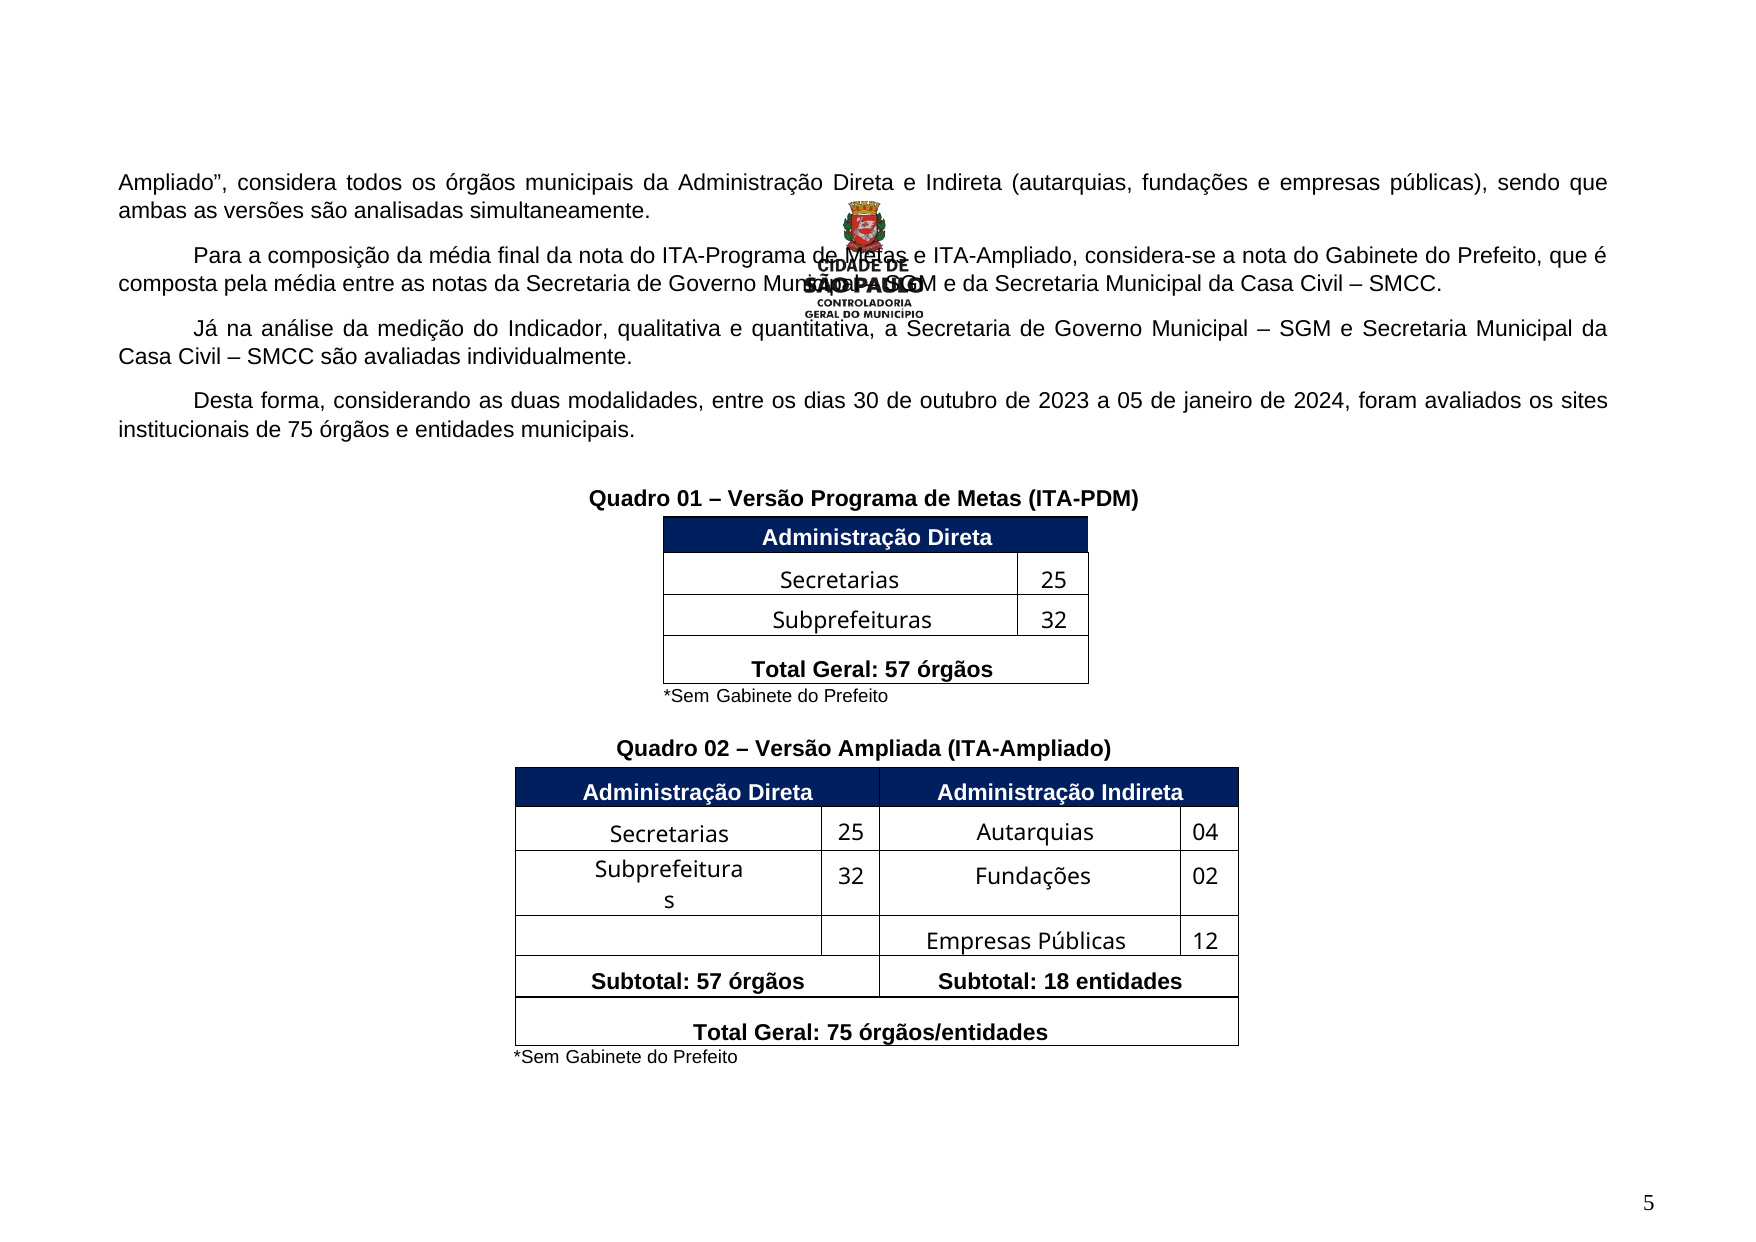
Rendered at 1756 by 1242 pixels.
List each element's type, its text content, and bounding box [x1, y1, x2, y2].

table_cell 25 [1018, 553, 1088, 594]
text *Sem Gabinete do Prefeito [118, 685, 1609, 706]
table_cell 32 [1018, 595, 1088, 635]
table_cell 32 [822, 851, 879, 915]
table_cell Empresas Públicas [880, 916, 1180, 955]
table_cell Fundações [880, 851, 1180, 915]
subtitle Quadro 02 – Versão Ampliada (ITA-Ampliado) [118, 735, 1609, 762]
table_cell Secretarias [516, 807, 821, 850]
table_cell [822, 916, 879, 955]
table_cell Total Geral: 57 órgãos [664, 636, 1088, 683]
table_cell [516, 916, 821, 955]
table_header Administração Direta [664, 518, 1088, 552]
table_cell Subtotal: 18 entidades [880, 956, 1238, 996]
table_cell 25 [822, 807, 879, 850]
table_cell Subtotal: 57 órgãos [516, 956, 879, 996]
text Para a composição da média final da nota do ITA-Programa de Metas e ITA-Ampliado, considera-se a nota do Gabinete do Prefeito, que é composta pela média entre as notas da Secretaria de Governo Municipal – SGM e da Secretaria Municipal da Casa Civil – SMCC. [118, 242, 1609, 296]
text Ampliado”, considera todos os órgãos municipais da Administração Direta e Indireta (autarquias, fundações e empresas públicas), sendo que ambas as versões são analisadas simultaneamente. [118, 169, 1609, 223]
table_header Administração Indireta [880, 768, 1238, 806]
table_cell Subprefeituras [664, 595, 1017, 635]
text Desta forma, considerando as duas modalidades, entre os dias 30 de outubro de 2023 a 05 de janeiro de 2024, foram avaliados os sites institucionais de 75 órgãos e entidades municipais. [118, 387, 1609, 442]
table_cell Subprefeituras [516, 851, 821, 915]
table_cell Total Geral: 75 órgãos/entidades [516, 998, 1238, 1045]
table_cell 12 [1181, 916, 1238, 955]
table_cell Secretarias [664, 553, 1017, 594]
subtitle Quadro 01 – Versão Programa de Metas (ITA-PDM) [118, 485, 1609, 512]
text *Sem Gabinete do Prefeito [207, 1046, 1520, 1067]
text Já na análise da medição do Indicador, qualitativa e quantitativa, a Secretaria de Governo Municipal – SGM e Secretaria Municipal da Casa Civil – SMCC são avaliadas individualmente. [118, 314, 1609, 369]
table_header Administração Direta [516, 768, 879, 806]
table_cell 04 [1181, 807, 1238, 850]
table_cell 02 [1181, 851, 1238, 915]
table_cell Autarquias [880, 807, 1180, 850]
